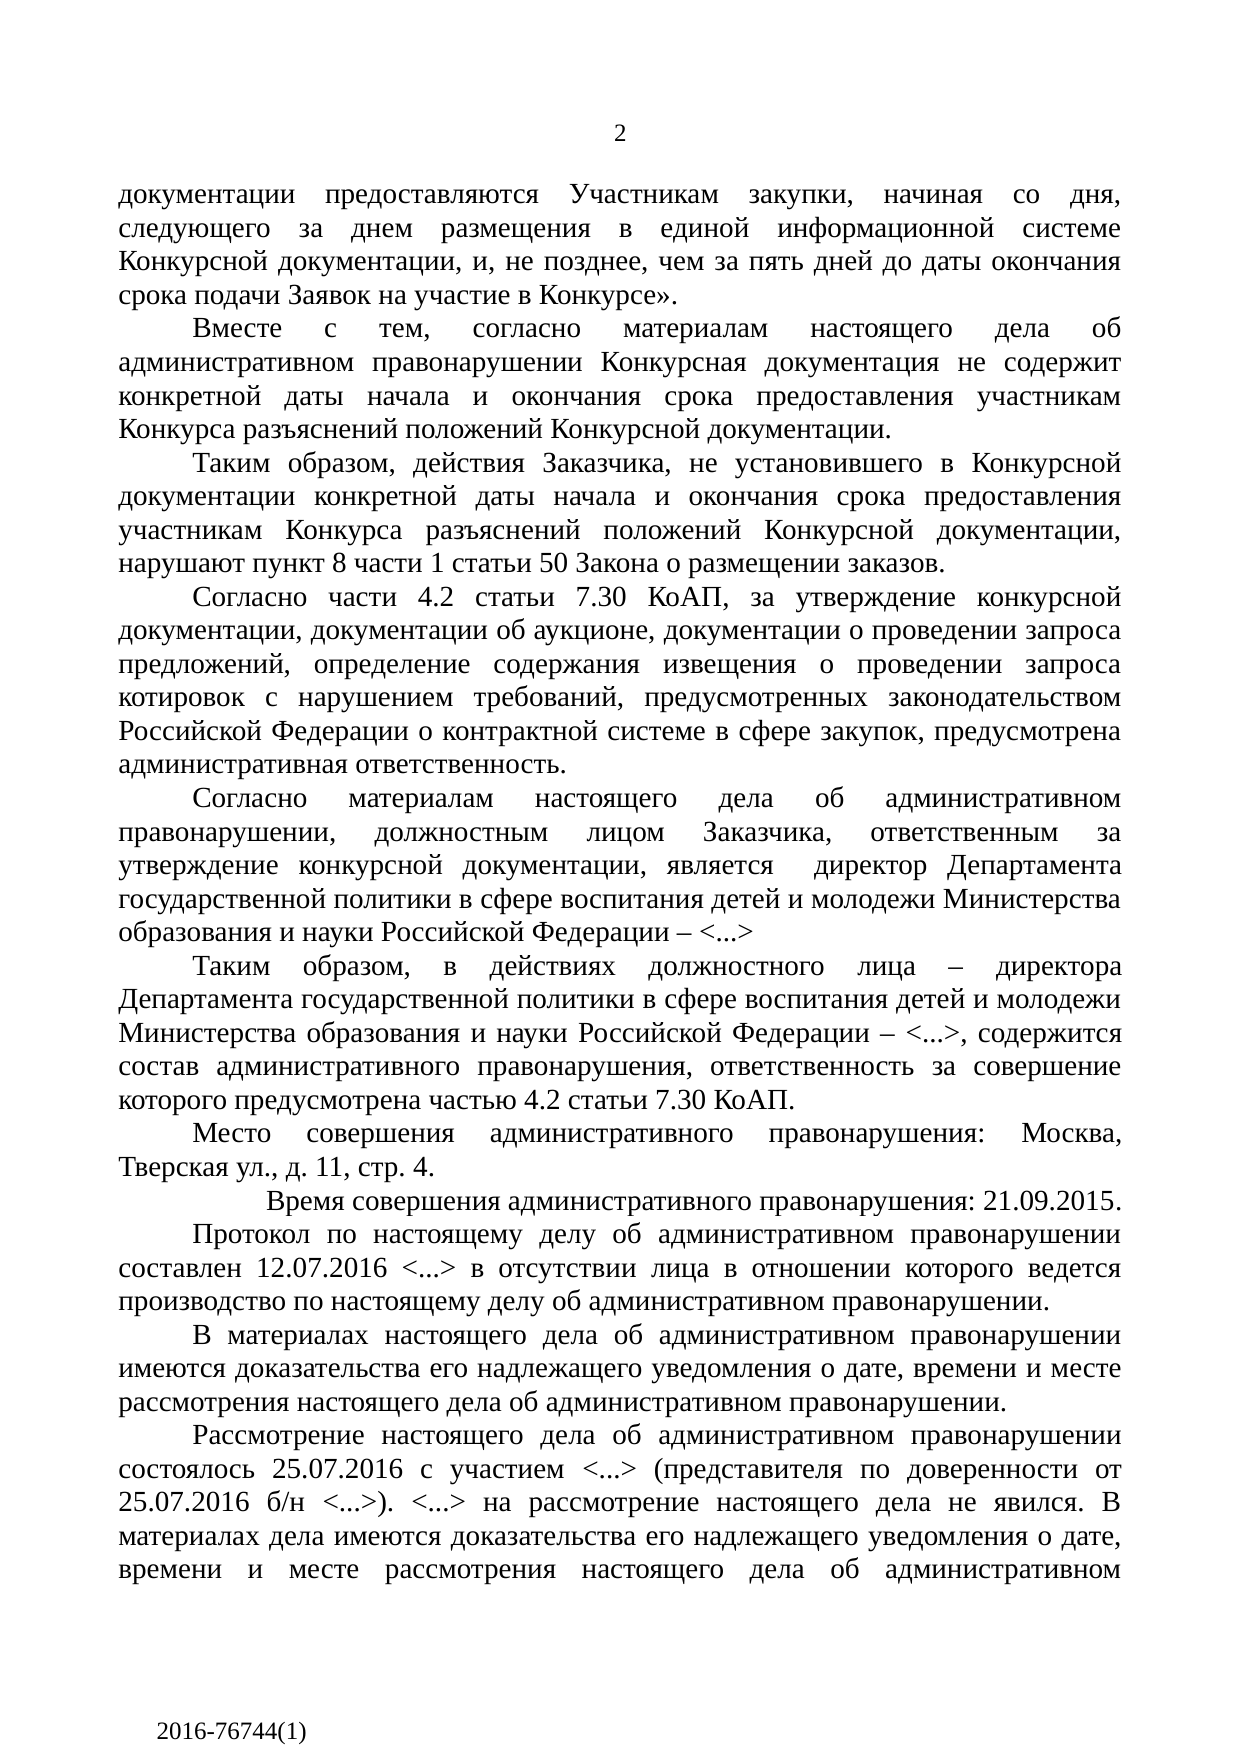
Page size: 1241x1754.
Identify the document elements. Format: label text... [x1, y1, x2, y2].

text Протокол по настоящему делу об административном правонарушении составлен 12.07.2016 <...> в отсутствии лица в отношении которого ведется производство по настоящему делу об административном правонарушении. [118, 1216, 1122, 1317]
text Согласно части 4.2 статьи 7.30 КоАП, за утверждение конкурсной документации, документации об аукционе, документации о проведении запроса предложений, определение содержания извещения о проведении запроса котировок с нарушением требований, предусмотренных законодательством Российской Федерации о контрактной системе в сфере закупок, предусмотрена административная ответственность. [118, 579, 1122, 780]
text Согласно материалам настоящего дела об административном правонарушении, должностным лицом Заказчика, ответственным за утверждение конкурсной документации, является директор Департамента государственной политики в сфере воспитания детей и молодежи Министерства образования и науки Российской Федерации – <...> [118, 780, 1122, 948]
text Таким образом, действия Заказчика, не установившего в Конкурсной документации конкретной даты начала и окончания срока предоставления участникам Конкурса разъяснений положений Конкурсной документации, нарушают пункт 8 части 1 статьи 50 Закона о размещении заказов. [118, 445, 1122, 579]
text Вместе с тем, согласно материалам настоящего дела об административном правонарушении Конкурсная документация не содержит конкретной даты начала и окончания срока предоставления участникам Конкурса разъяснений положений Конкурсной документации. [118, 311, 1122, 445]
text В материалах настоящего дела об административном правонарушении имеются доказательства его надлежащего уведомления о дате, времени и месте рассмотрения настоящего дела об административном правонарушении. [118, 1317, 1122, 1417]
text Рассмотрение настоящего дела об административном правонарушении состоялось 25.07.2016 с участием <...> (представителя по доверенности от 25.07.2016 б/н <...>). <...> на рассмотрение настоящего дела не явился. В материалах дела имеются доказательства его надлежащего уведомления о дате, времени и месте рассмотрения настоящего дела об административном [118, 1417, 1122, 1585]
text Таким образом, в действиях должностного лица – директора Департамента государственной политики в сфере воспитания детей и молодежи Министерства образования и науки Российской Федерации – <...>, содержится состав административного правонарушения, ответственность за совершение которого предусмотрена частью 4.2 статьи 7.30 КоАП. [118, 948, 1122, 1116]
text Место совершения административного правонарушения: Москва, Тверская ул., д. 11, стр. 4. [118, 1116, 1122, 1183]
text документации предоставляются Участникам закупки, начиная со дня, следующего за днем размещения в единой информационной системе Конкурсной документации, и, не позднее, чем за пять дней до даты окончания срока подачи Заявок на участие в Конкурсе». [118, 176, 1122, 311]
text Время совершения административного правонарушения: 21.09.2015. [118, 1183, 1122, 1216]
